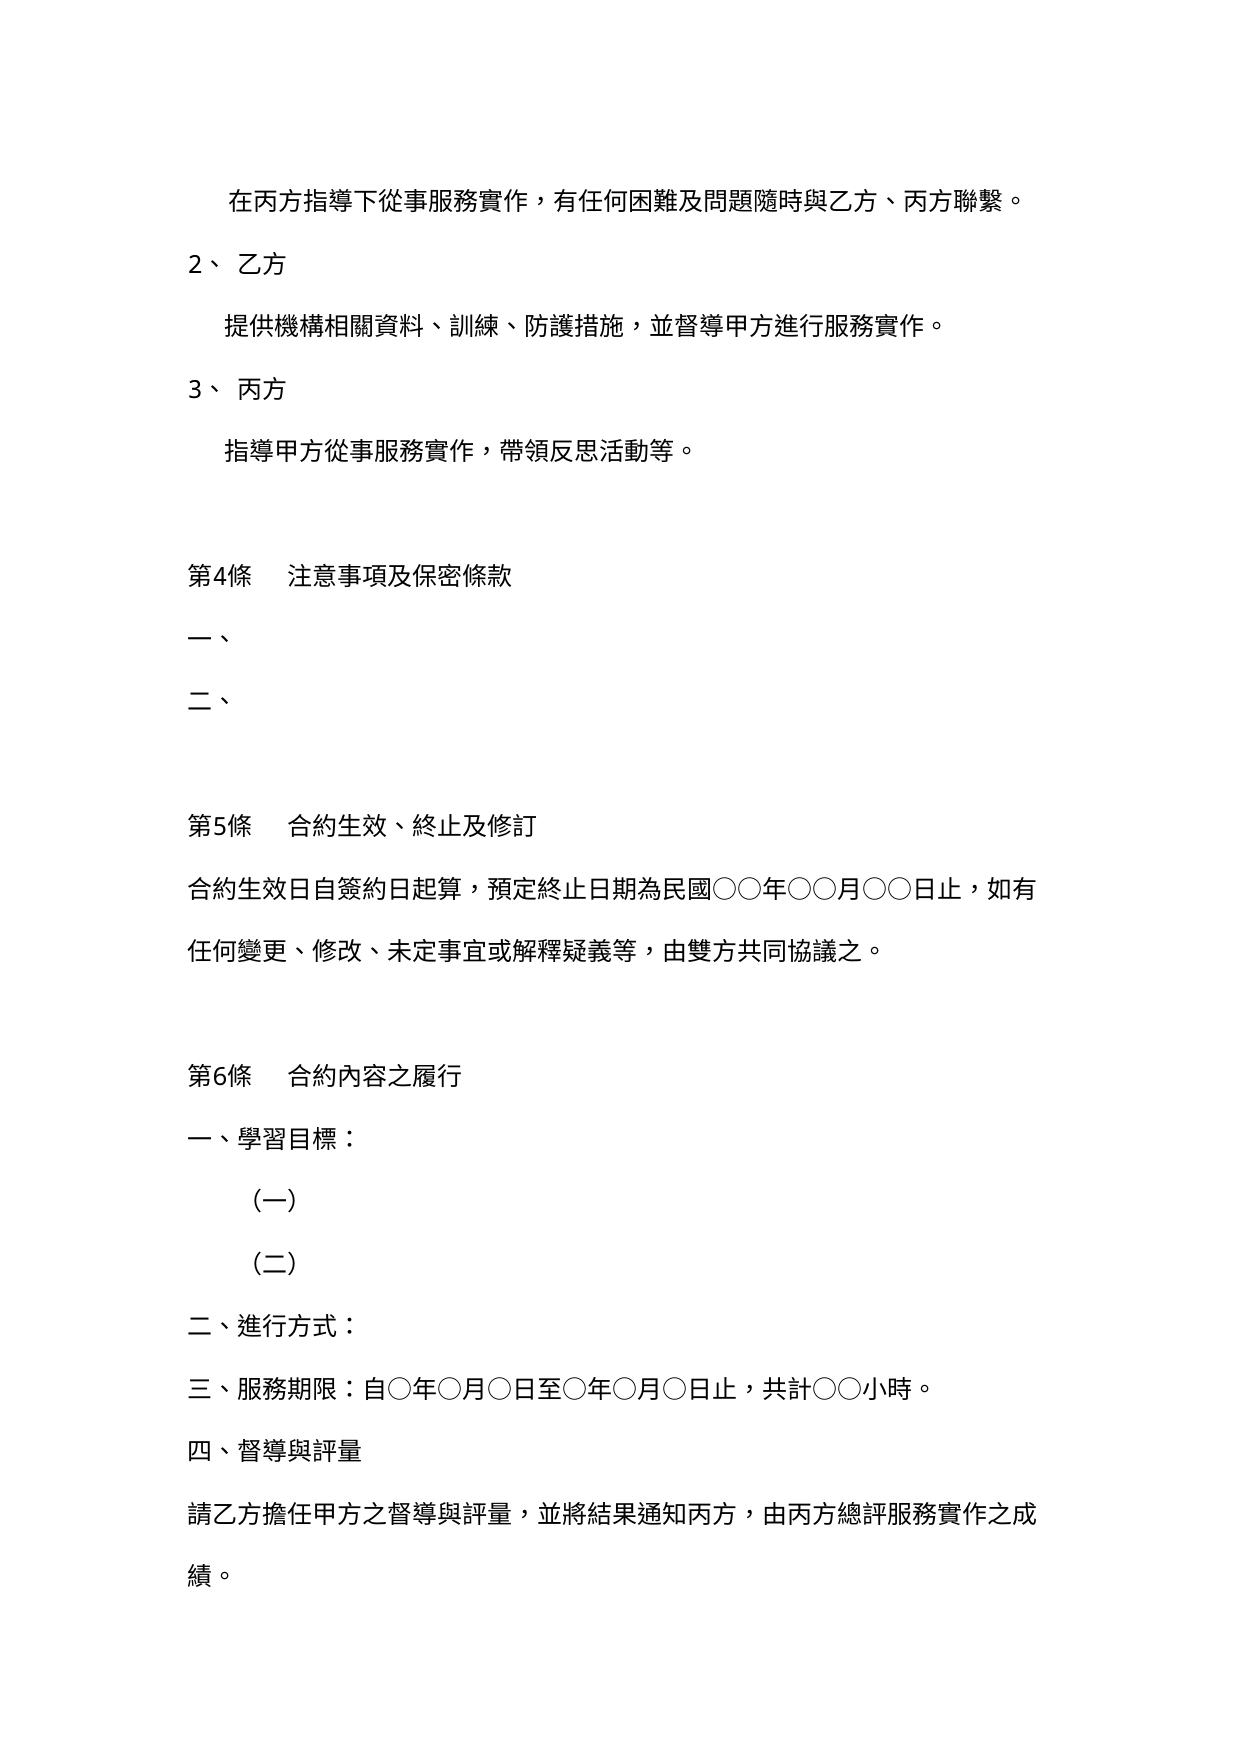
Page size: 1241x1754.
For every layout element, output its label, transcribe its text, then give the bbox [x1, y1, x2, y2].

text 一、 [187, 596, 1053, 658]
text 二、進行方式： [187, 1283, 1053, 1346]
list 注意事項及保密條款 [187, 533, 1053, 596]
text 指導甲方從事服務實作，帶領反思活動等。 [187, 408, 1053, 471]
text 一、學習目標： [187, 1096, 1053, 1158]
list 乙方 [187, 221, 1053, 283]
text 合約生效日自簽約日起算，預定終止日期為民國○○年○○月○○日止，如有任何變更、修改、未定事宜或解釋疑義等，由雙方共同協議之。 [187, 846, 1053, 971]
list 丙方 [187, 346, 1053, 408]
text （一） [187, 1158, 1053, 1221]
text 二、 [187, 658, 1053, 721]
list 合約生效、終止及修訂 [187, 783, 1053, 846]
text 請乙方擔任甲方之督導與評量，並將結果通知丙方，由丙方總評服務實作之成績。 [187, 1471, 1053, 1596]
text 提供機構相關資料、訓練、防護措施，並督導甲方進行服務實作。 [187, 283, 1053, 346]
text 在丙方指導下從事服務實作，有任何困難及問題隨時與乙方、丙方聯繫。 [187, 158, 1053, 221]
list 合約內容之履行 [187, 1033, 1053, 1096]
text 三、服務期限：自○年○月○日至○年○月○日止，共計○○小時。 [187, 1346, 1053, 1408]
text （二） [187, 1221, 1053, 1283]
text 四、督導與評量 [187, 1408, 1053, 1471]
